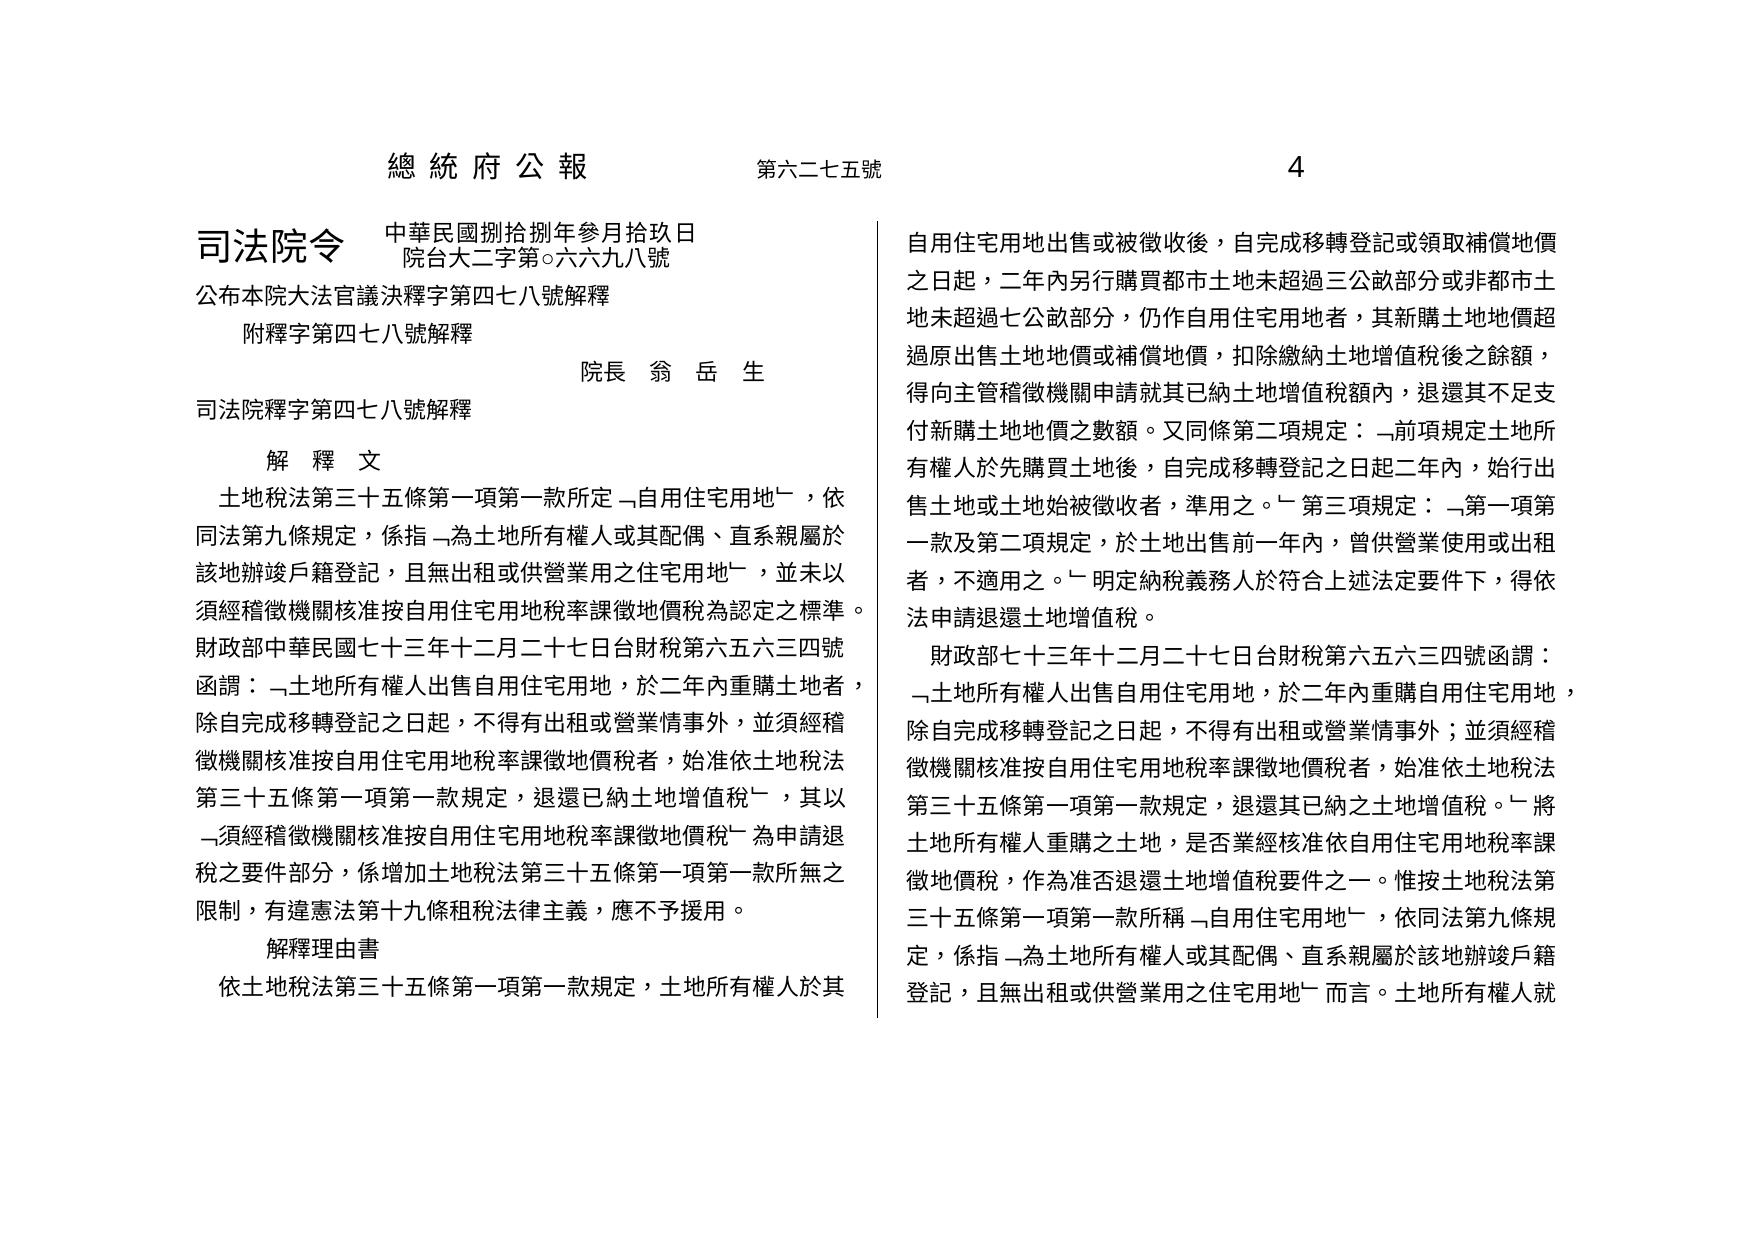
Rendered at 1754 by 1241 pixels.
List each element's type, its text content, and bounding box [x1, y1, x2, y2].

text 附釋字第四七八號解釋 [242, 312, 847, 350]
text 依土地稅法第三十五條第一項第一款規定，土地所有權人於其 [195, 965, 847, 1002]
text 土地稅法第三十五條第一項第一款所定﹁自用住宅用地﹂，依同法第九條規定，係指﹁為土地所有權人或其配偶、直系親屬於該地辦竣戶籍登記，且無出租或供營業用之住宅用地﹂，並未以須經稽徵機關核准按自用住宅用地稅率課徵地價稅為認定之標準。財政部中華民國七十三年十二月二十七日台財稅第六五六三四號函謂：﹁土地所有權人出售自用住宅用地，於二年內重購土地者，除自完成移轉登記之日起，不得有出租或營業情事外，並須經稽徵機關核准按自用住宅用地稅率課徵地價稅者，始准依土地稅法第三十五條第一項第一款規定，退還已納土地增值稅﹂，其以﹁須經稽徵機關核准按自用住宅用地稅率課徵地價稅﹂為申請退稅之要件部分，係增加土地稅法第三十五條第一項第一款所無之限制，有違憲法第十九條租稅法律主義，應不予援用。 [195, 477, 847, 927]
text 院長 翁 岳 生 [195, 350, 765, 388]
text 財政部七十三年十二月二十七日台財稅第六五六三四號函謂：﹁土地所有權人出售自用住宅用地，於二年內重購自用住宅用地，除自完成移轉登記之日起，不得有出租或營業情事外；並須經稽徵機關核准按自用住宅用地稅率課徵地價稅者，始准依土地稅法第三十五條第一項第一款規定，退還其已納之土地增值稅。﹂將土地所有權人重購之土地，是否業經核准依自用住宅用地稅率課徵地價稅，作為准否退還土地增值稅要件之一。惟按土地稅法第三十五條第一項第一款所稱﹁自用住宅用地﹂，依同法第九條規定，係指﹁為土地所有權人或其配偶、直系親屬於該地辦竣戶籍登記，且無出租或供營業用之住宅用地﹂而言。土地所有權人就重購土地是否依法申請按自用住宅用地優惠稅率繳納地價稅，乃土地所有權人可得行使之權利，土地所有權人重購自用住宅用地，已經稽徵機關核准按自用住宅用地稅率課徵地價稅，固可於土地所有權人申請退還土地增值稅時，作為稽徵機關審核是否屬於自用住宅用地之參考依據。對於應否退稅發生疑義時，稽徵機關仍應查明實際有無出租或營業情形，土地所有權人亦得證明該土地確供自用住宅之用，尚不能因未依法申請准按自用住宅用地優惠稅率繳納地價稅，遽認該土地有出租或供營業使用之情事。是上開財政部函，以﹁須經稽徵機關核准按自用住宅用地稅率課徵地價稅﹂為申請退稅之要件部分，增加土地稅法第三十五條第一項第一款所無之限制，有違憲法第十九條租稅法律主義，其與上開解釋意旨不符部分，應不予援用。至本件據以聲請之案件，是否符合退稅要件，有關機關仍應斟酌全部相關資料及調查證據之結果，予以判斷，併此指明。 [907, 634, 1559, 1009]
text 自用住宅用地出售或被徵收後，自完成移轉登記或領取補償地價之日起，二年內另行購買都市土地未超過三公畝部分或非都市土地未超過七公畝部分，仍作自用住宅用地者，其新購土地地價超過原出售土地地價或補償地價，扣除繳納土地增值稅後之餘額，得向主管稽徵機關申請就其已納土地增值稅額內，退還其不足支付新購土地地價之數額。又同條第二項規定：﹁前項規定土地所有權人於先購買土地後，自完成移轉登記之日起二年內，始行出售土地或土地始被徵收者，準用之。﹂第三項規定：﹁第一項第一款及第二項規定，於土地出售前一年內，曾供營業使用或出租者，不適用之。﹂明定納稅義務人於符合上述法定要件下，得依法申請退還土地增值稅。 [907, 222, 1559, 634]
table_header 司法院令 [192, 222, 381, 274]
table_header 中華民國捌拾捌年參月拾玖日 院台大二字第○六六九八號 [381, 222, 853, 274]
text 公布本院大法官議決釋字第四七八號解釋 [195, 274, 847, 312]
text 司法院釋字第四七八號解釋 [195, 388, 847, 426]
text 解釋理由書 [266, 927, 847, 965]
text 解 釋 文 [266, 439, 847, 477]
